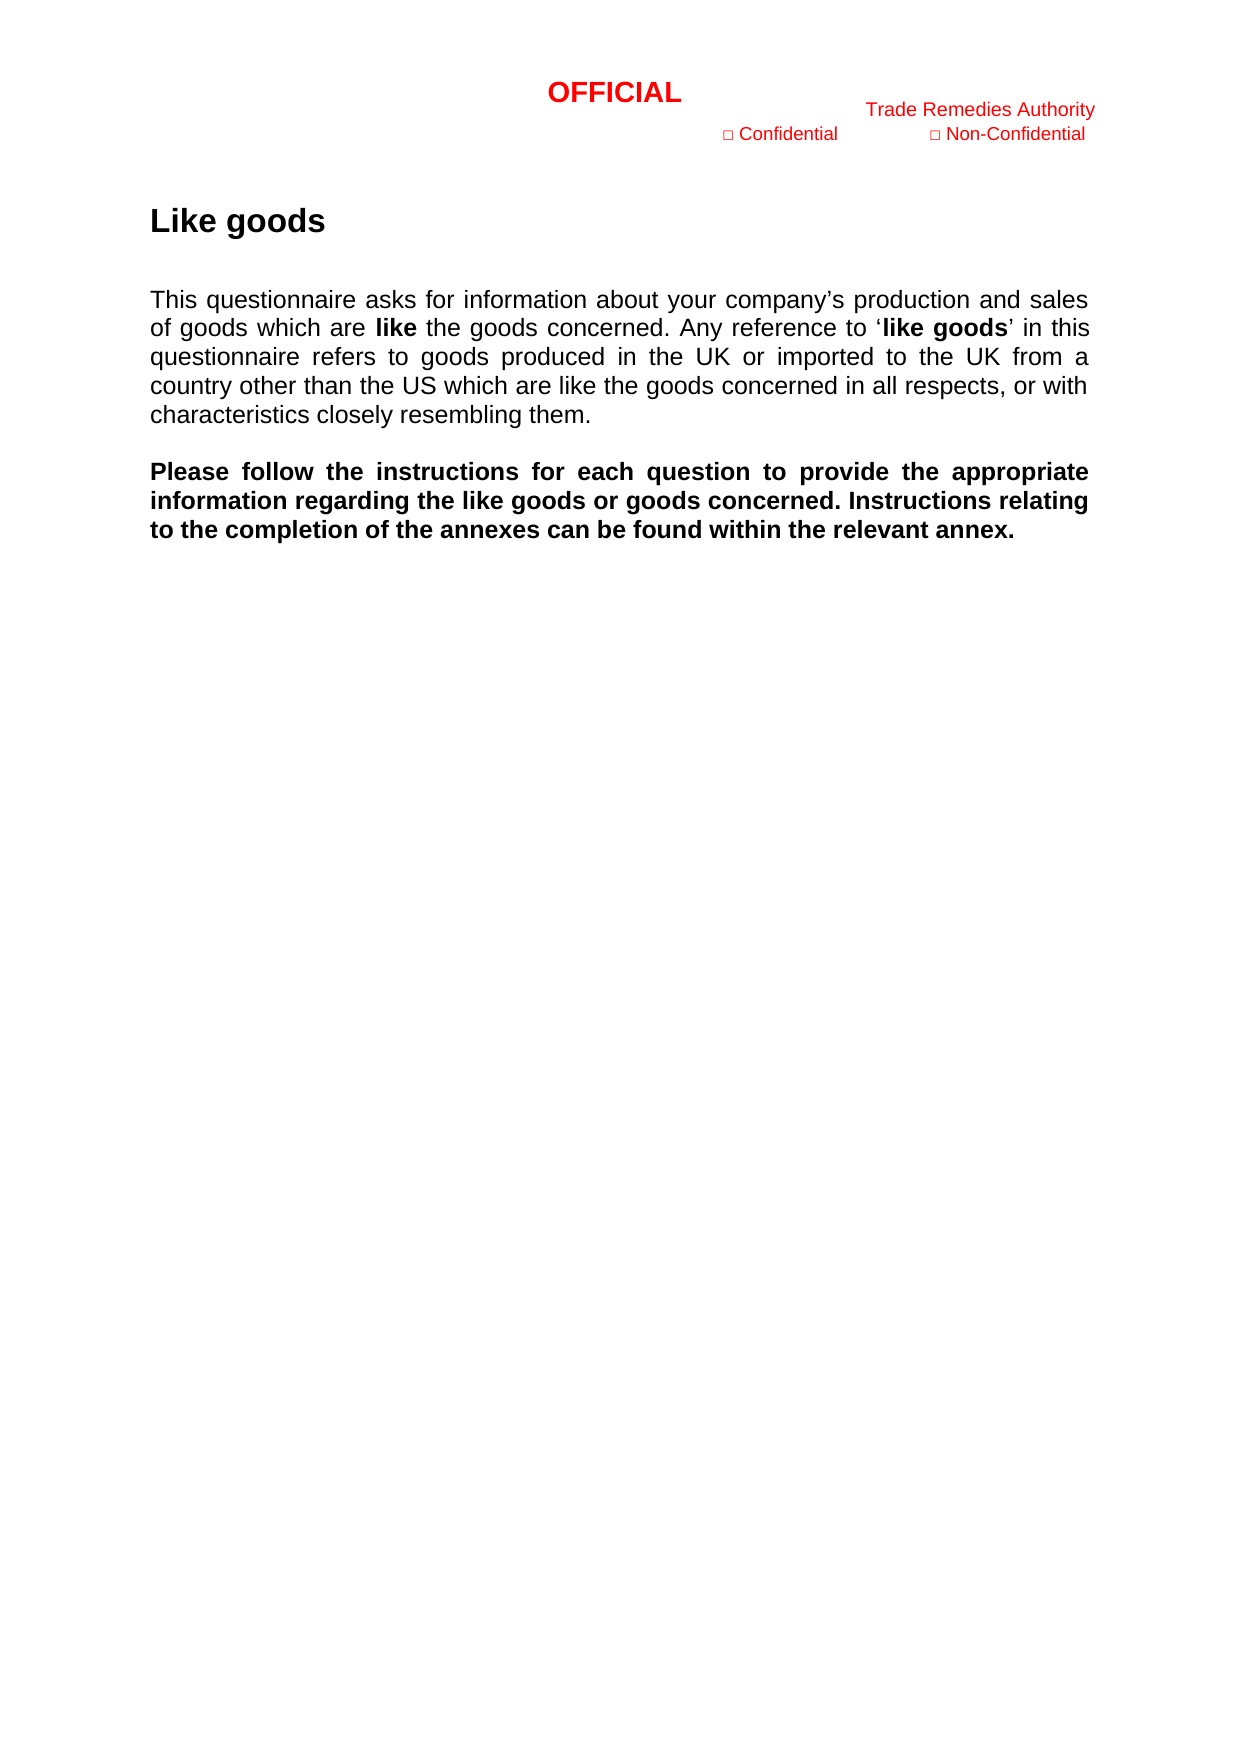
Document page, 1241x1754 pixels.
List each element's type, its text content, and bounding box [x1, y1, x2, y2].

text Please follow the instructions for each question to provide the appropriate information regarding the like goods or goods concerned. Instructions relating to the completion of the annexes can be found within the relevant annex. [150, 457, 1090, 543]
subtitle Like goods [150, 201, 1090, 239]
text This questionnaire asks for information about your company’s production and sales of goods which are like the goods concerned. Any reference to ‘like goods’ in this questionnaire refers to goods produced in the UK or imported to the UK from a country other than the US which are like the goods concerned in all respects, or with characteristics closely resembling them. [150, 285, 1090, 428]
